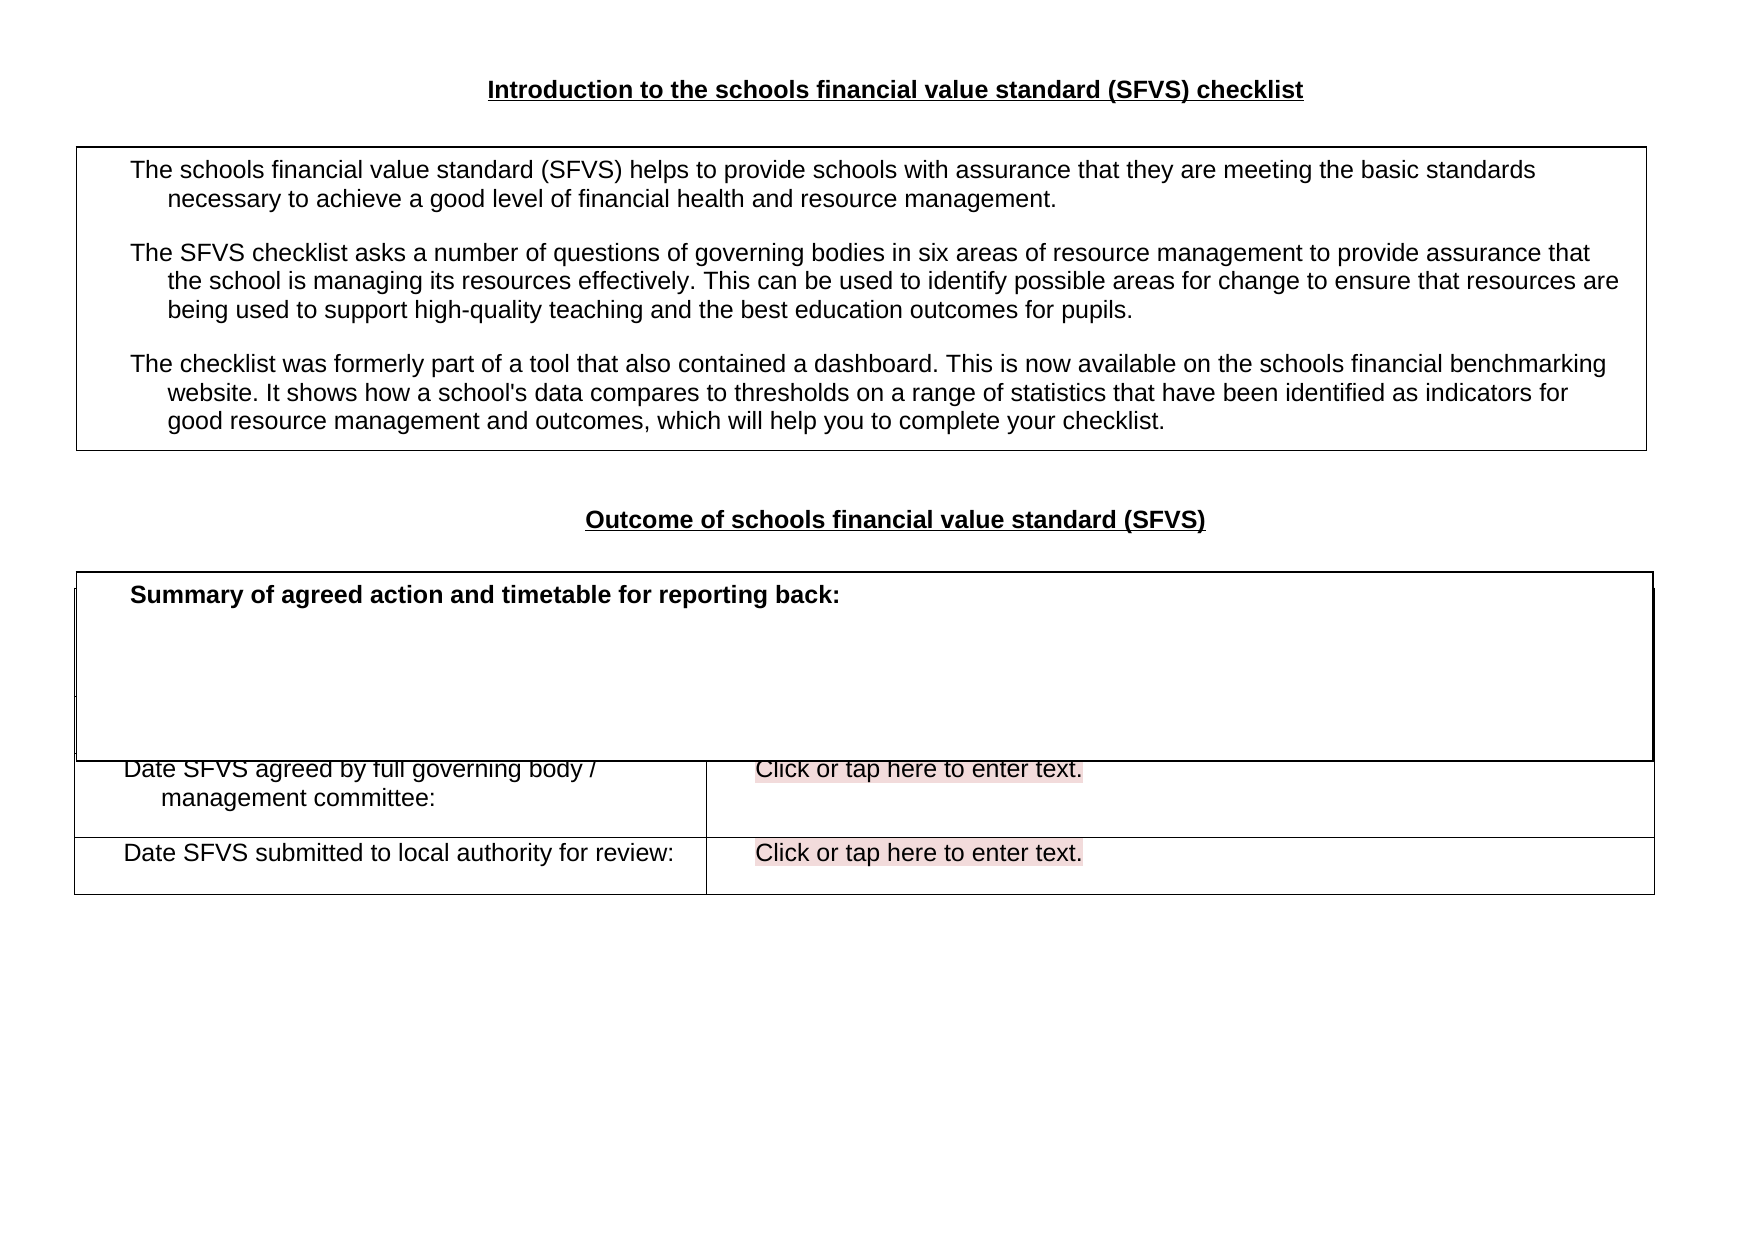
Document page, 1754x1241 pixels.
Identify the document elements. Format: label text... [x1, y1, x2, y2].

text The SFVS checklist asks a number of questions of governing bodies in six areas of resource management to provide assurance that the school is managing its resources effectively. This can be used to identify possible areas for change to ensure that resources are being used to support high-quality teaching and the best education outcomes for pupils. [130, 238, 1631, 324]
table_cell Click or tap here to enter text. [707, 762, 1654, 837]
text The schools financial value standard (SFVS) helps to provide schools with assurance that they are meeting the basic standards necessary to achieve a good level of financial health and resource management. [130, 155, 1631, 213]
text Outcome of schools financial value standard (SFVS) [112, 505, 1679, 562]
table_cell Date SFVS submitted to local authority for review: [75, 838, 706, 894]
text Outcome of schools financial value standard (SFVS) [77, 573, 1652, 760]
text Introduction to the schools financial value standard (SFVS) checklist [112, 75, 1679, 104]
text Summary of agreed action and timetable for reporting back: [130, 580, 1637, 609]
table_cell Date SFVS agreed by full governing body / management committee: [75, 754, 706, 837]
text The checklist was formerly part of a tool that also contained a dashboard. This is now available on the schools financial benchmarking website. It shows how a school's data compares to thresholds on a range of statistics that have been identified as indicators for good resource management and outcomes, which will help you to complete your checklist. [130, 349, 1631, 435]
text [77, 148, 1646, 450]
table_cell Click or tap here to enter text. [707, 838, 1654, 894]
